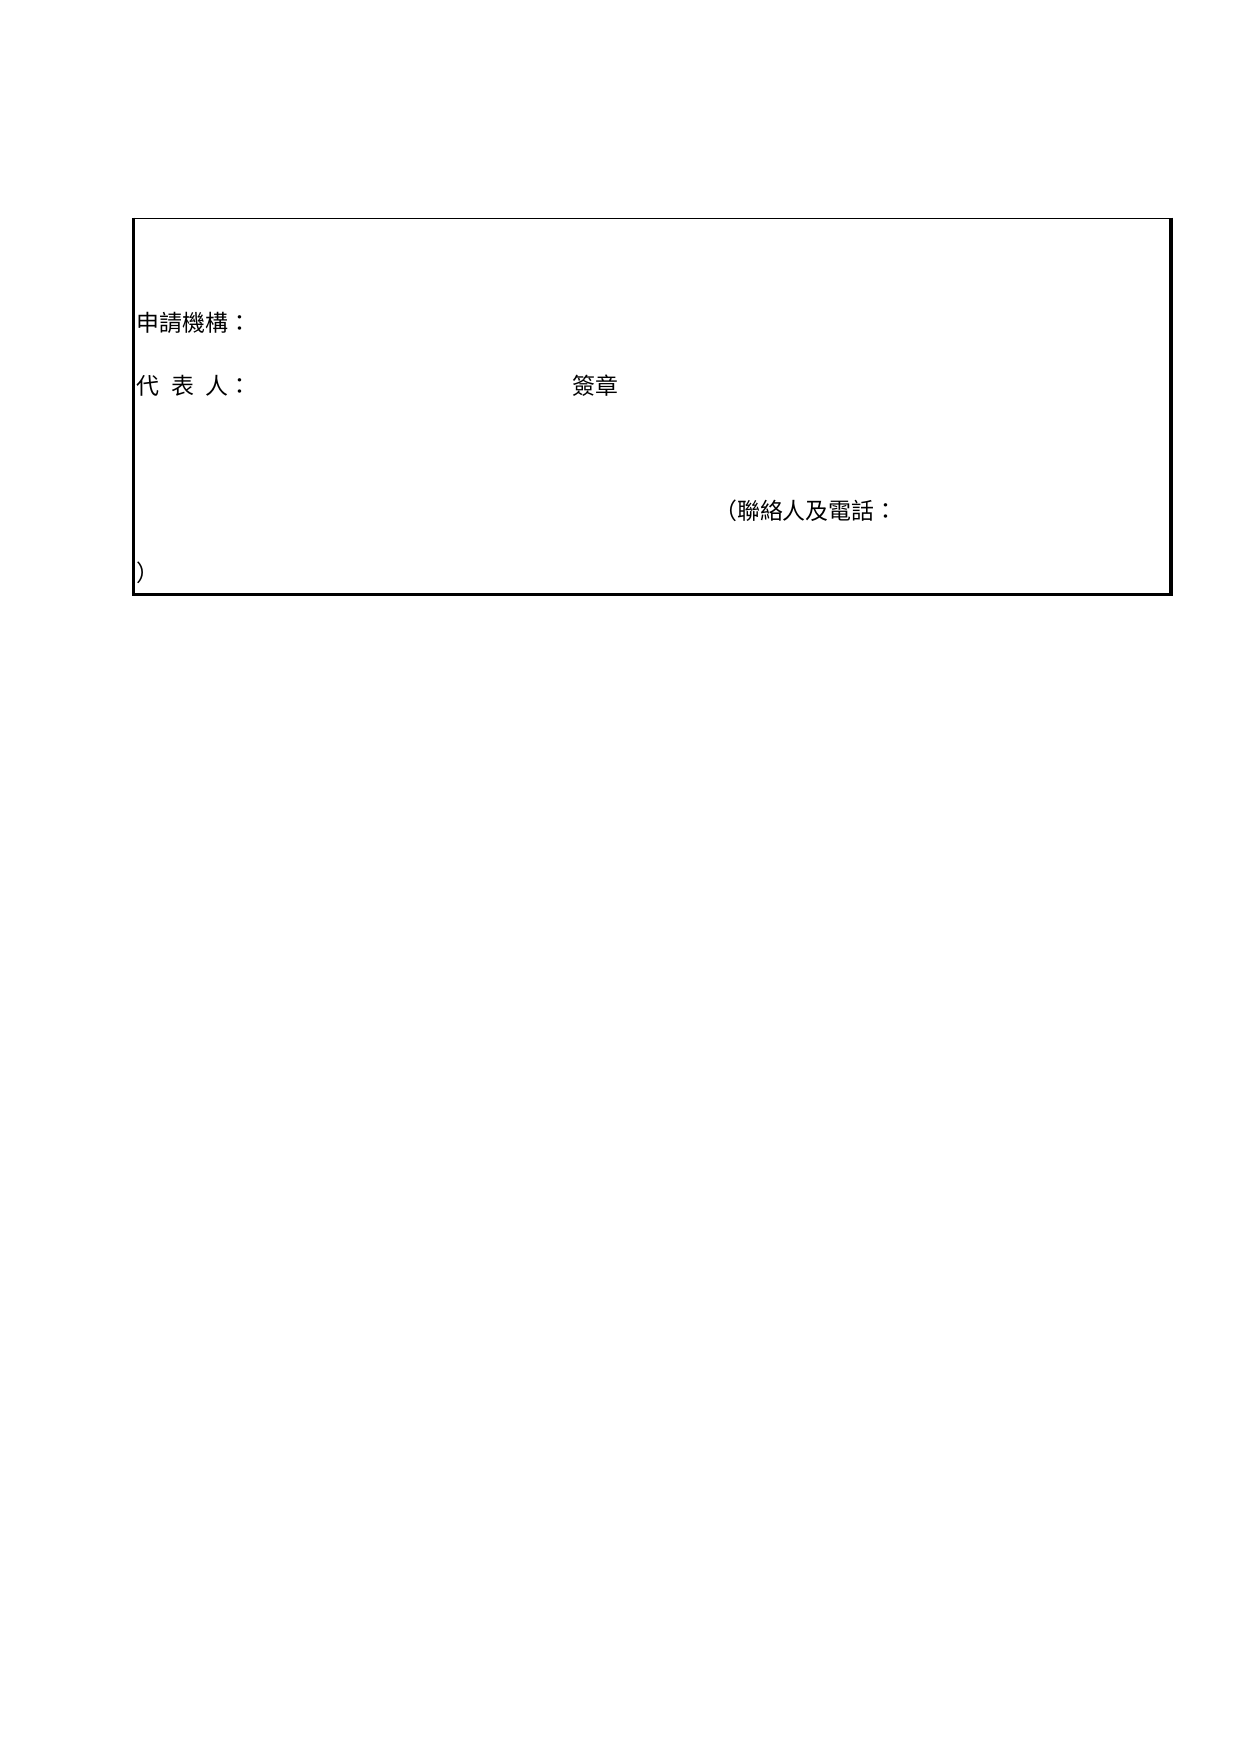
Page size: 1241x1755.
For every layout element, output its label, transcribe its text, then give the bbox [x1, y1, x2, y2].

table_cell 申請機構： 代 表 人： 簽章 （聯絡人及電話： ） [135, 219, 1169, 593]
